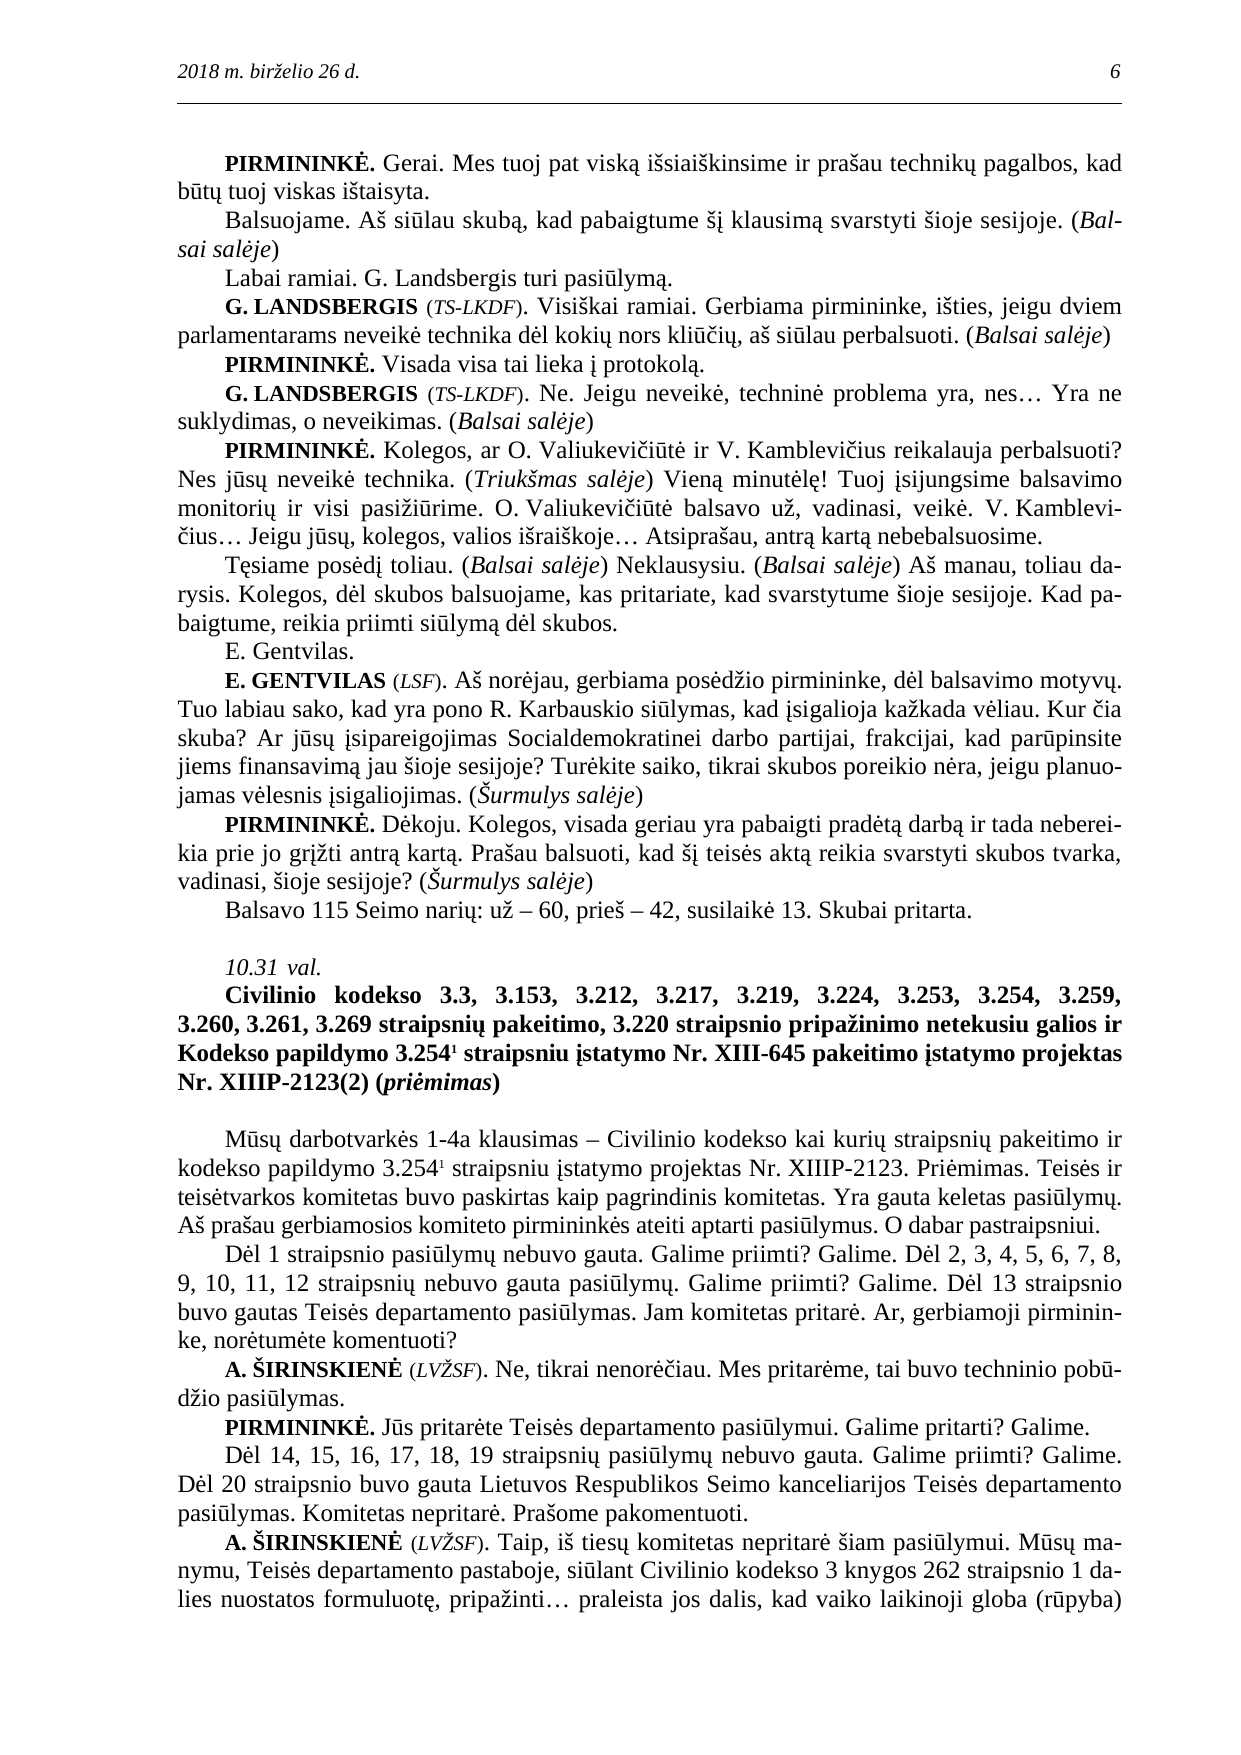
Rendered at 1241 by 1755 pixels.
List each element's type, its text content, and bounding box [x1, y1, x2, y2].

text PIRMININKĖ. Vi­sa­da vi­sa tai lie­ka į pro­to­ko­lą. [177, 349, 1122, 378]
text G. LANDSBERGIS (TS-LKDF). Ne. Jei­gu ne­vei­kė, tech­ni­nė pro­ble­ma yra, nes… Yra ne su­kly­di­mas, o ne­vei­ki­mas. (Bal­sai sa­lė­je) [177, 378, 1122, 435]
text A. ŠIRINSKIENĖ (LVŽSF). Taip, iš tie­sų ko­mi­te­tas ne­pri­ta­rė šiam pa­siū­ly­mui. Mū­sų ma­ny­mu, Tei­sės de­par­ta­men­to pa­sta­bo­je, siū­lant Ci­vi­li­nio ko­dek­so 3 kny­gos 262 straips­nio 1 da­lies nuo­sta­tos for­mu­luo­tę, pri­pa­žin­ti… pra­leis­ta jos da­lis, kad vai­ko lai­ki­no­ji glo­ba (rū­py­ba) [177, 1527, 1122, 1613]
text E. Gent­vi­las. [177, 636, 1122, 665]
text G. LANDSBERGIS (TS-LKDF). Vi­siš­kai ra­miai. Ger­bia­ma pir­mi­nin­ke, iš­ties, jei­gu dviem par­la­men­ta­rams ne­vei­kė tech­ni­ka dėl ko­kių nors kliū­čių, aš siū­lau per­bal­suo­ti. (Bal­sai sa­lė­je) [177, 291, 1122, 349]
text Tę­sia­me po­sė­dį to­liau. (Bal­sai sa­lė­je) Ne­klau­sy­siu. (Bal­sai sa­lė­je) Aš ma­nau, to­liau da­ry­sis. Ko­le­gos, dėl sku­bos bal­suo­ja­me, kas pri­ta­ria­te, kad svars­ty­tu­me šio­je se­si­jo­je. Kad pa­baig­tu­me, rei­kia pri­im­ti siū­ly­mą dėl sku­bos. [177, 550, 1122, 636]
text Ci­vi­li­nio ko­dek­so 3.3, 3.153, 3.212, 3.217, 3.219, 3.224, 3.253, 3.254, 3.259, 3.260, 3.261, 3.269 straips­nių pa­kei­ti­mo, 3.220 straips­nio pri­pa­ži­ni­mo ne­te­ku­siu ga­lios ir Kodek­so pa­pil­dy­mo 3.2541 straips­niu įsta­ty­mo Nr. XIII-645 pa­kei­ti­mo įsta­ty­mo pro­jek­tas Nr. XIIIP-2123(2) (pri­ėmi­mas) [177, 980, 1122, 1095]
text A. ŠIRINSKIENĖ (LVŽSF). Ne, tik­rai ne­no­rė­čiau. Mes pri­ta­rė­me, tai bu­vo tech­ni­nio po­bū­džio pa­siū­ly­mas. [177, 1354, 1122, 1412]
text La­bai ra­miai. G. Land­sber­gis tu­ri pa­siū­ly­mą. [177, 263, 1122, 291]
text PIRMININKĖ. Ko­le­gos, ar O. Va­liu­ke­vi­čiū­tė ir V. Kam­ble­vi­čius rei­ka­lau­ja per­bal­suo­ti? Nes jū­sų ne­vei­kė tech­ni­ka. (Triukš­mas sa­lė­je) Vie­ną mi­nu­tė­lę! Tuoj įsi­jung­si­me bal­sa­vi­mo mo­ni­to­rių ir vi­si pa­si­žiū­ri­me. O. Va­liu­ke­vi­čiū­tė bal­sa­vo už, va­di­na­si, vei­kė. V. Kam­ble­vi­čius… Jei­gu jū­sų, ko­le­gos, va­lios iš­raiš­ko­je… At­si­pra­šau, an­trą kar­tą ne­be­bal­suo­si­me. [177, 435, 1122, 550]
text 10.31 val. [224, 953, 1122, 980]
text PIRMININKĖ. Jūs pri­ta­rė­te Tei­sės de­par­ta­men­to pa­siū­ly­mui. Ga­li­me pri­tar­ti? Ga­li­me. [177, 1412, 1122, 1440]
text Bal­sa­vo 115 Sei­mo na­rių: už – 60, prieš – 42, su­si­lai­kė 13. Sku­bai pri­tar­ta. [177, 895, 1122, 924]
text PIRMININKĖ. Ge­rai. Mes tuoj pat vis­ką iš­si­aiš­kin­si­me ir pra­šau tech­ni­kų pa­gal­bos, kad bū­tų tuoj vis­kas iš­tai­sy­ta. [177, 148, 1122, 205]
text PIRMININKĖ. Dė­ko­ju. Ko­le­gos, vi­sa­da ge­riau yra pa­baig­ti pra­dė­tą dar­bą ir ta­da ne­be­rei­kia prie jo grįž­ti an­trą kar­tą. Pra­šau bal­suo­ti, kad šį tei­sės ak­tą rei­kia svars­ty­ti sku­bos tvar­ka, va­di­na­si, šio­je se­si­jo­je? (Šur­mu­lys sa­lė­je) [177, 809, 1122, 895]
text Dėl 14, 15, 16, 17, 18, 19 straips­nių pa­siū­ly­mų ne­bu­vo gau­ta. Ga­li­me pri­im­ti? Ga­li­me. Dėl 20 straips­nio bu­vo gau­ta Lie­tu­vos Res­pub­li­kos Sei­mo kan­ce­lia­ri­jos Tei­sės de­par­ta­men­to pa­siū­ly­mas. Ko­mi­te­tas ne­pri­ta­rė. Pra­šo­me pa­ko­men­tuo­ti. [177, 1440, 1122, 1527]
text E. GENTVILAS (LSF). Aš no­rė­jau, ger­bia­ma po­sė­džio pir­mi­nin­ke, dėl bal­sa­vi­mo mo­ty­vų. Tuo la­biau sa­ko, kad yra po­no R. Kar­baus­kio siū­ly­mas, kad įsi­ga­lio­ja kaž­ka­da vė­liau. Kur čia sku­ba? Ar jū­sų įsi­pa­rei­go­ji­mas So­cial­de­mok­ra­ti­nei dar­bo par­ti­jai, frak­ci­jai, kad pa­rū­pin­si­te jiems fi­nan­sa­vi­mą jau šio­je se­si­jo­je? Tu­rė­ki­te sai­ko, tik­rai sku­bos po­rei­kio nė­ra, jei­gu pla­nuo­ja­mas vė­les­nis įsi­ga­lio­ji­mas. (Šur­mu­lys sa­lė­je) [177, 665, 1122, 809]
text Mū­sų dar­bo­tvarkės 1-4a klau­si­mas – Ci­vi­li­nio ko­dek­so kai ku­rių straips­nių pa­kei­ti­mo ir ko­dek­so pa­pil­dy­mo 3.2541 straips­niu įsta­ty­mo pro­jek­tas Nr. XIIIP-2123. Pri­ėmi­mas. Tei­sės ir tei­sėt­var­kos ko­mi­te­tas bu­vo pa­skir­tas kaip pa­grin­di­nis ko­mi­te­tas. Yra gau­ta ke­le­tas pa­siū­ly­mų. Aš pra­šau ger­bia­mo­sios ko­mi­te­to pir­mi­nin­kės at­ei­ti ap­tar­ti pa­siū­ly­mus. O da­bar pa­straips­niui. [177, 1124, 1122, 1239]
text Dėl 1 straips­nio pa­siū­ly­mų ne­bu­vo gau­ta. Ga­li­me pri­im­ti? Ga­li­me. Dėl 2, 3, 4, 5, 6, 7, 8, 9, 10, 11, 12 straips­nių ne­bu­vo gau­ta pa­siū­ly­mų. Ga­li­me pri­im­ti? Ga­li­me. Dėl 13 straips­nio bu­vo gau­tas Tei­sės de­par­ta­men­to pa­siū­ly­mas. Jam ko­mi­te­tas pri­ta­rė. Ar, ger­bia­mo­ji pir­mi­nin­ke, no­rė­tu­mė­te ko­men­tuo­ti? [177, 1239, 1122, 1354]
text Bal­suo­ja­me. Aš siū­lau sku­bą, kad pa­baig­tu­me šį klau­si­mą svars­ty­ti šio­je se­si­jo­je. (Bal­sai sa­lė­je) [177, 205, 1122, 263]
